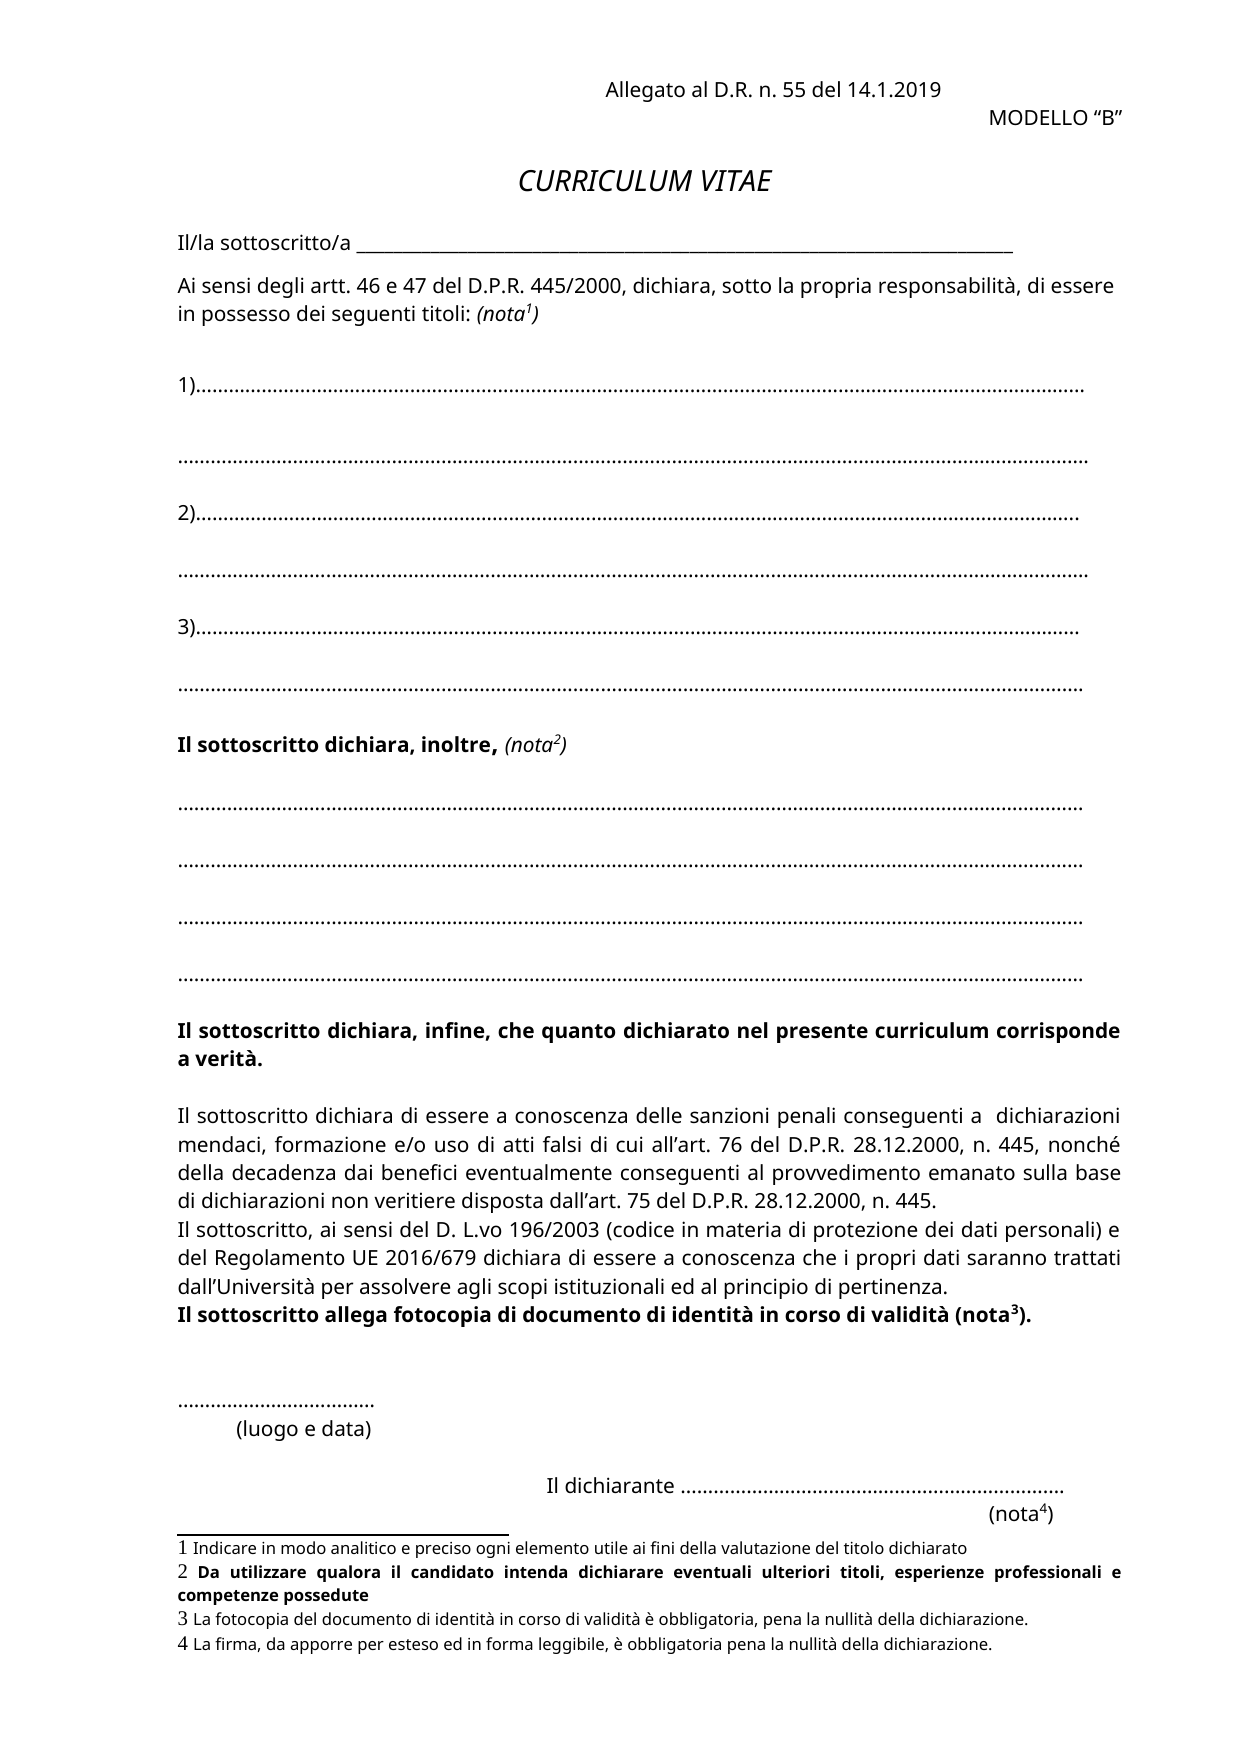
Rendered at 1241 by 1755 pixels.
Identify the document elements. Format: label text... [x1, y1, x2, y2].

text Allegato al D.R. n. 55 del 14.1.2019 [177, 75, 1151, 103]
text ………………………………………………………………………………………………………………………………………………… [177, 959, 1122, 987]
text ………………………………………………………………………………………………………………………………………………… [177, 902, 1122, 931]
text …………………………………………………………………………………………………………………………………………………. [177, 555, 1122, 584]
subtitle Ai sensi degli artt. 46 e 47 del D.P.R. 445/2000, dichiara, sotto la propria responsabilità, di essere in possesso dei seguenti titoli: (nota) [177, 271, 1122, 328]
text …………………………………………………………………………………………………………………………………………………. [177, 442, 1122, 470]
text Il sottoscritto allega fotocopia di documento di identità in corso di validità (nota). [177, 1300, 1122, 1329]
subtitle Il sottoscritto dichiara, inoltre, (nota) [177, 726, 1122, 760]
text Il sottoscritto dichiara di essere a conoscenza delle sanzioni penali conseguenti a dichiarazioni mendaci, formazione e/o uso di atti falsi di cui all’art. 76 del D.P.R. 28.12.2000, n. 445, nonché della decadenza dai benefici eventualmente conseguenti al provvedimento emanato sulla base di dichiarazioni non veritiere disposta dall’art. 75 del D.P.R. 28.12.2000, n. 445. [177, 1101, 1122, 1215]
text 1)……………………………………………………………………………………………………………………………………………… [177, 371, 1122, 399]
text ……………………………… [177, 1386, 1122, 1414]
text Indicare in modo analitico e preciso ogni elemento utile ai fini della valutazione del titolo dichiarato [177, 1535, 1122, 1559]
subtitle CURRICULUM VITAE [177, 160, 1122, 200]
text Il dichiarante ……………………………………………………………. [177, 1471, 1122, 1499]
text Il sottoscritto dichiara, infine, che quanto dichiarato nel presente curriculum corrisponde a verità. [177, 1016, 1122, 1073]
text 3)…………………………………………………..………………………………………………………………………………………… [177, 612, 1122, 641]
text Da utilizzare qualora il candidato intenda dichiarare eventuali ulteriori titoli, esperienze professionali e competenze possedute [177, 1559, 1122, 1606]
text (luogo e data) [177, 1414, 1122, 1442]
text ………………………………………………………………………………………………………………………………………………… [177, 788, 1122, 817]
text (nota) [177, 1499, 1122, 1528]
text La fotocopia del documento di identità in corso di validità è obbligatoria, pena la nullità della dichiarazione. [177, 1606, 1180, 1631]
subtitle MODELLO “B” [177, 103, 1122, 132]
text ………………………………………………………………………………………………………………………………………………… [177, 845, 1122, 874]
text Il/la sottoscritto/a _______________________________________________________________________ [177, 228, 1122, 257]
text ………………………………………………………………..………………………………………………………………………………. [177, 669, 1122, 697]
text La firma, da apporre per esteso ed in forma leggibile, è obbligatoria pena la nullità della dichiarazione. [177, 1631, 1122, 1655]
text 2)…………………………………………………………………………………………………………………………………………….. [177, 498, 1122, 527]
text Il sottoscritto, ai sensi del D. L.vo 196/2003 (codice in materia di protezione dei dati personali) e del Regolamento UE 2016/679 dichiara di essere a conoscenza che i propri dati saranno trattati dall’Università per assolvere agli scopi istituzionali ed al principio di pertinenza. [177, 1215, 1122, 1300]
